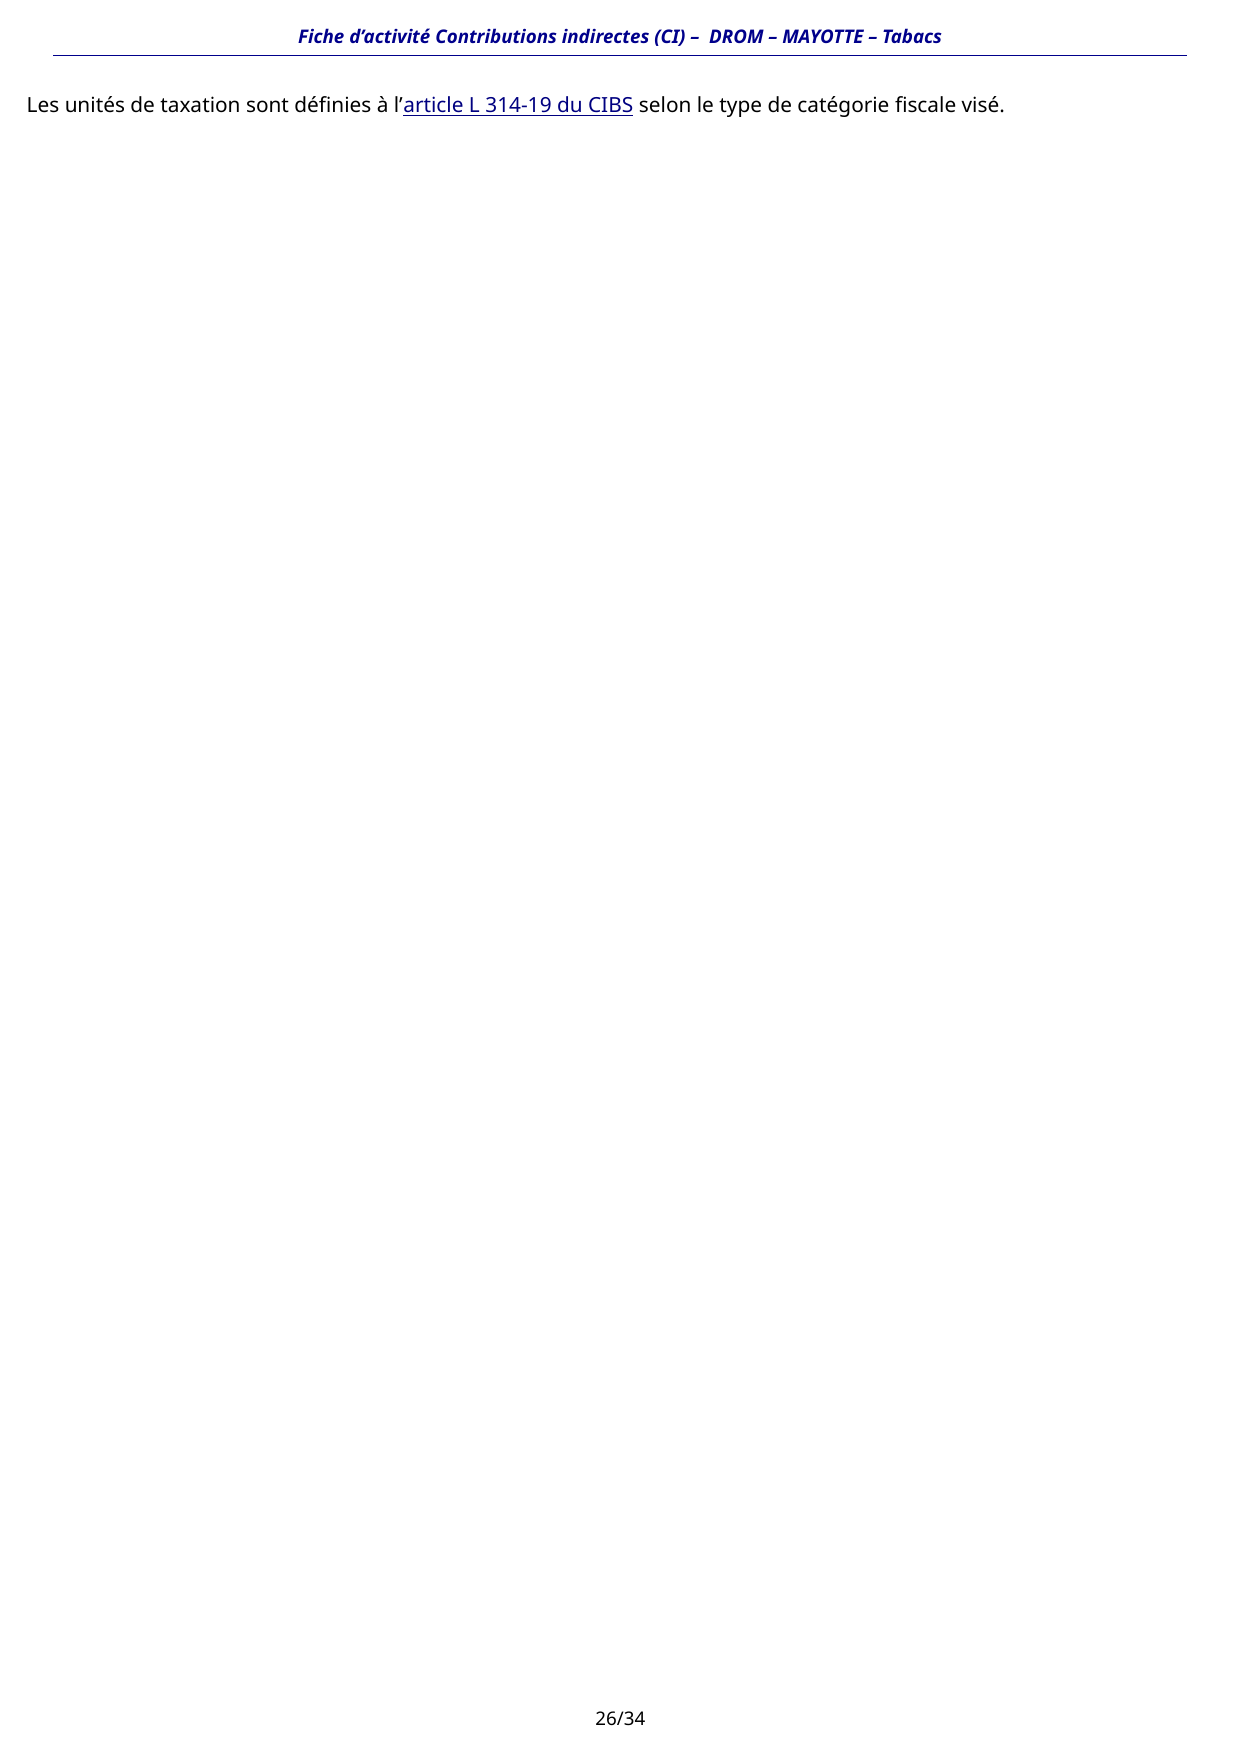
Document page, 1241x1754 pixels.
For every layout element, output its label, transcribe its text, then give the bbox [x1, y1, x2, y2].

table_cell Les unités de taxation sont définies à l’article L 314-19 du CIBS selon le type de catégorie fiscale visé. [21, 85, 1143, 125]
